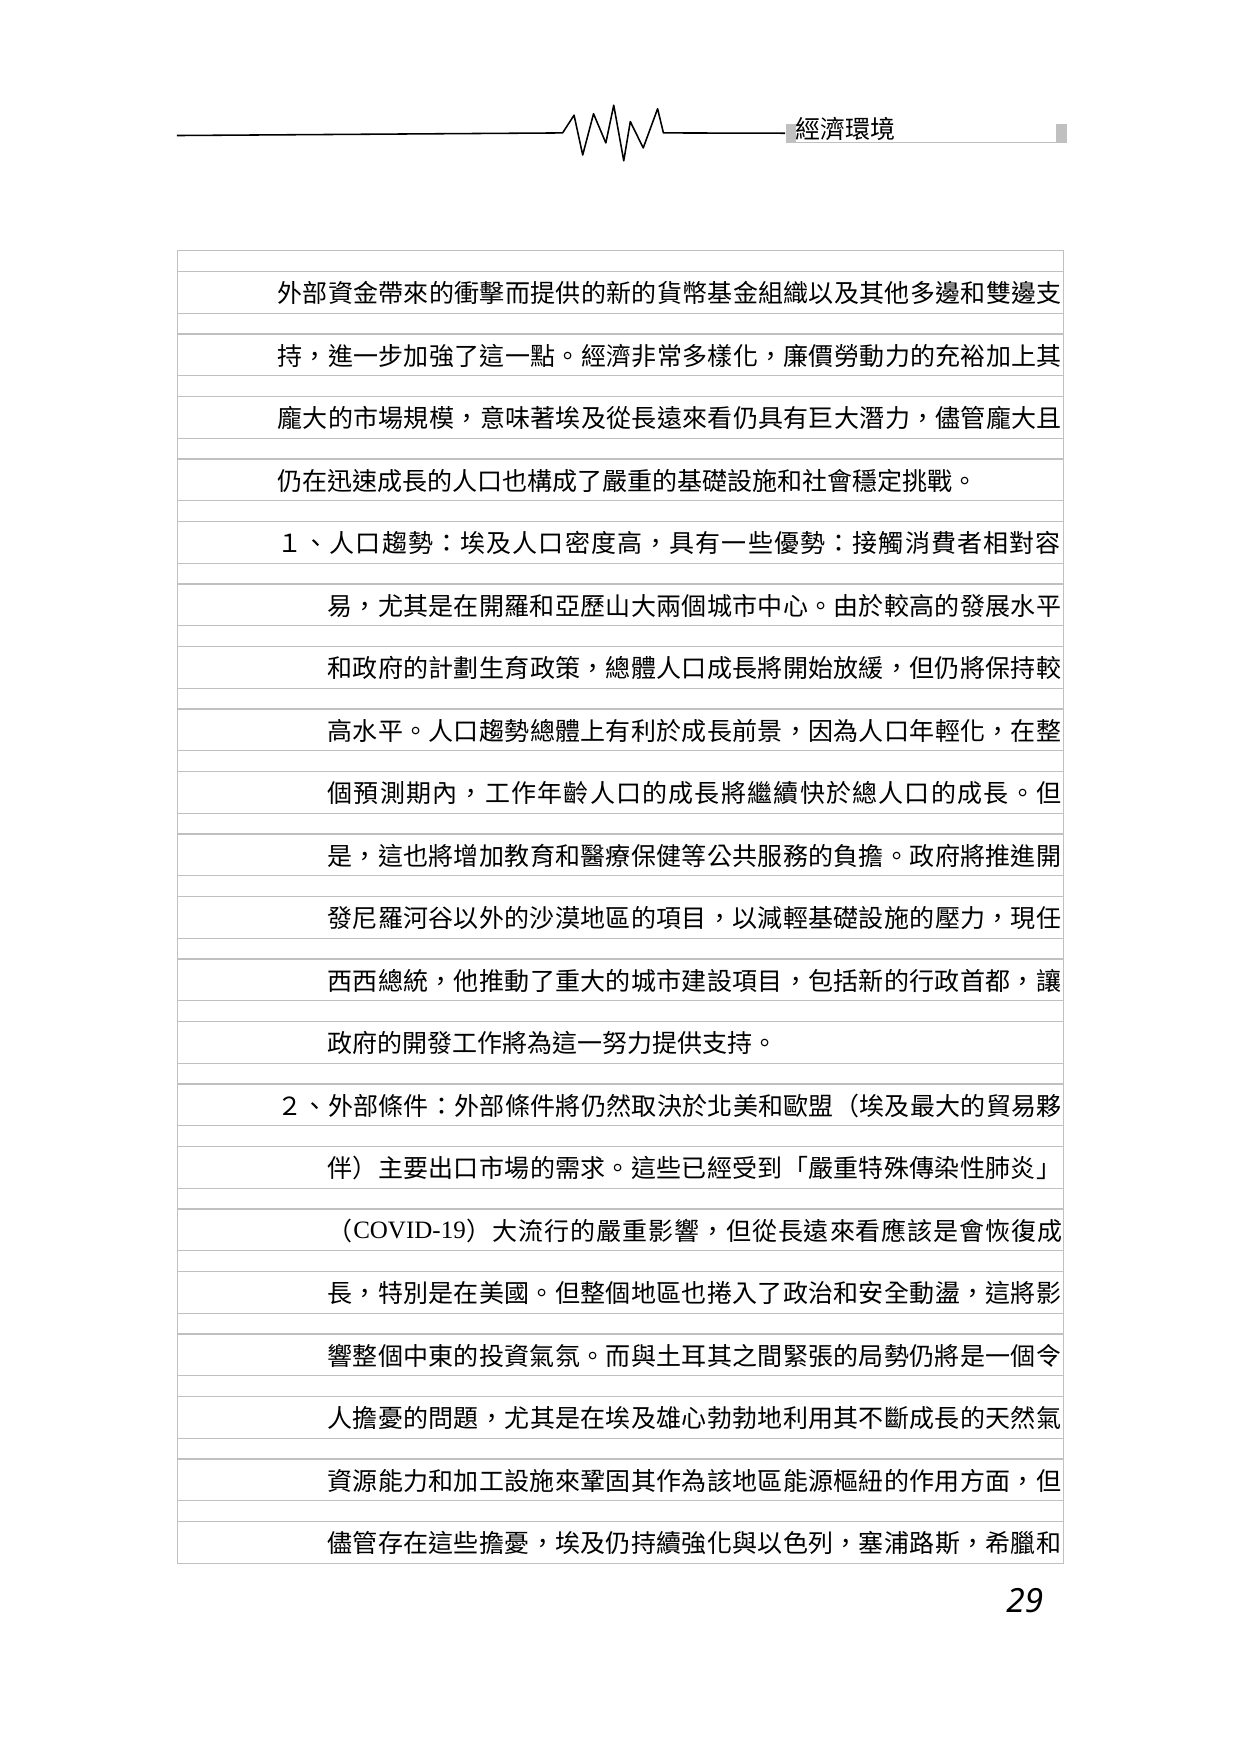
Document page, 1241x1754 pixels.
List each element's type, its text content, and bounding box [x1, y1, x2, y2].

text [277, 1189, 1063, 1208]
text [277, 939, 1063, 958]
text [277, 626, 1063, 646]
text 長，特別是在美國。但整個地區也捲入了政治和安全動盪，這將影 [277, 1272, 1063, 1313]
text （COVID-19）大流行的嚴重影響，但從長遠來看應該是會恢復成 [277, 1210, 1063, 1250]
text [277, 689, 1063, 708]
text [277, 564, 1063, 583]
text 個預測期內，工作年齡人口的成長將繼續快於總人口的成長。但 [277, 772, 1063, 813]
text [277, 501, 1063, 521]
text 儘管存在這些擔憂，埃及仍持續強化與以色列，塞浦路斯，希臘和 [277, 1522, 1063, 1563]
text [277, 1251, 1063, 1271]
text [277, 814, 1063, 833]
text [277, 314, 1063, 333]
text [277, 751, 1063, 771]
text 人擔憂的問題，尤其是在埃及雄心勃勃地利用其不斷成長的天然氣 [277, 1397, 1063, 1438]
text 龐大的市場規模，意味著埃及從長遠來看仍具有巨大潛力，儘管龐大且 [277, 397, 1063, 438]
text ２、外部條件：外部條件將仍然取決於北美和歐盟（埃及最大的貿易夥 [277, 1085, 1063, 1125]
text 仍在迅速成長的人口也構成了嚴重的基礎設施和社會穩定挑戰。 [277, 460, 1063, 500]
text 易，尤其是在開羅和亞歷山大兩個城市中心。由於較高的發展水平 [277, 585, 1063, 625]
text 持，進一步加強了這一點。經濟非常多樣化，廉價勞動力的充裕加上其 [277, 335, 1063, 375]
text 政府的開發工作將為這一努力提供支持。 [277, 1022, 1063, 1063]
text [277, 1001, 1063, 1021]
text 和政府的計劃生育政策，總體人口成長將開始放緩，但仍將保持較 [277, 647, 1063, 688]
text 西西總統，他推動了重大的城市建設項目，包括新的行政首都，讓 [277, 960, 1063, 1000]
text １、人口趨勢：埃及人口密度高，具有一些優勢：接觸消費者相對容 [277, 522, 1063, 563]
text [277, 1064, 1063, 1083]
text [277, 1376, 1063, 1396]
text [277, 1501, 1063, 1521]
text [277, 1439, 1063, 1458]
text 響整個中東的投資氣氛。而與土耳其之間緊張的局勢仍將是一個令 [277, 1335, 1063, 1375]
text 外部資金帶來的衝擊而提供的新的貨幣基金組織以及其他多邊和雙邊支 [277, 272, 1063, 313]
text 是，這也將增加教育和醫療保健等公共服務的負擔。政府將推進開 [277, 835, 1063, 875]
text 發尼羅河谷以外的沙漠地區的項目，以減輕基礎設施的壓力，現任 [277, 897, 1063, 938]
text 高水平。人口趨勢總體上有利於成長前景，因為人口年輕化，在整 [277, 710, 1063, 750]
text 資源能力和加工設施來鞏固其作為該地區能源樞紐的作用方面，但 [277, 1460, 1063, 1500]
text [277, 439, 1063, 458]
text [277, 376, 1063, 396]
text [277, 876, 1063, 896]
text [277, 1314, 1063, 1333]
text [277, 1126, 1063, 1146]
text 伴）主要出口市場的需求。這些已經受到「嚴重特殊傳染性肺炎」 [277, 1147, 1063, 1188]
text [277, 251, 1063, 271]
